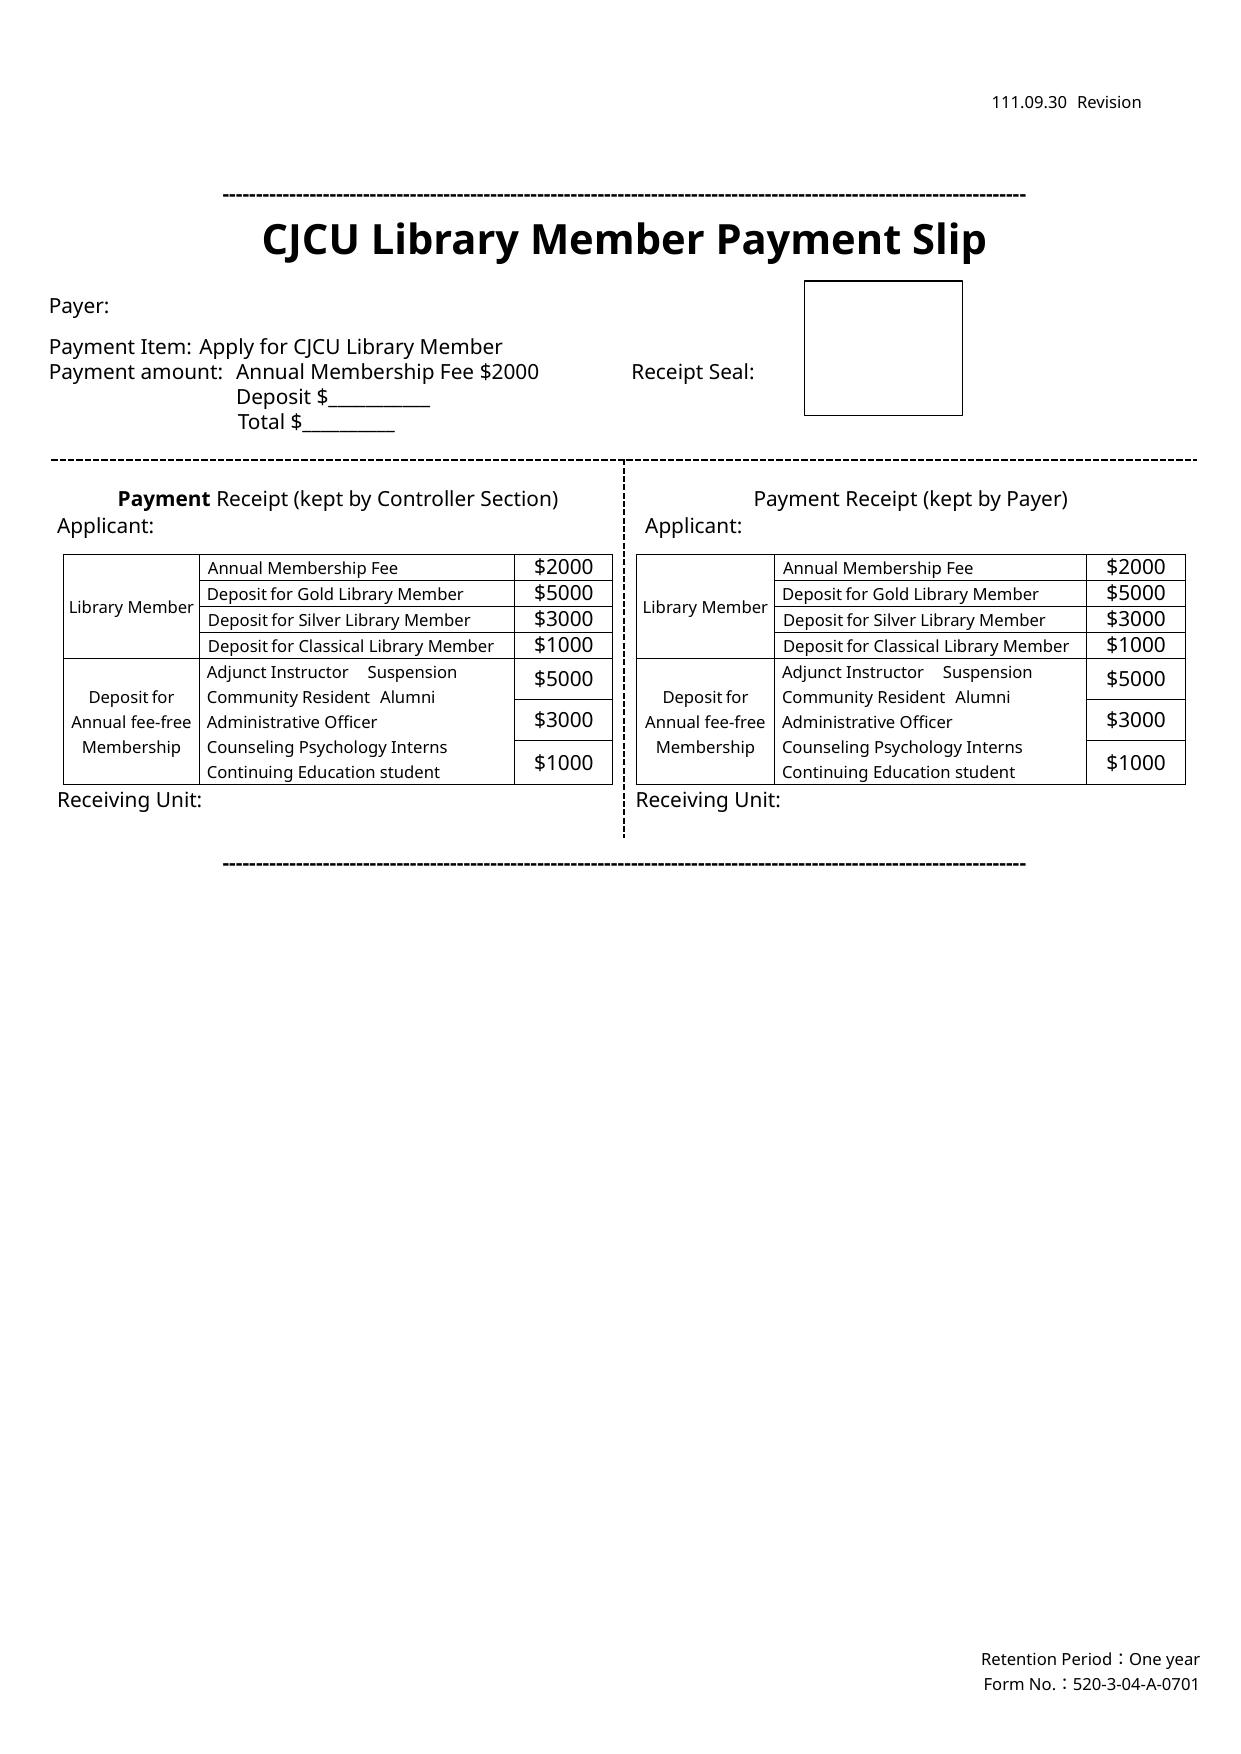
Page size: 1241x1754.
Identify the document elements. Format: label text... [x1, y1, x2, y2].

table_cell Adjunct Instructor Suspension Community Resident Alumni Administrative Officer Counseling Psychology Interns Continuing Education student [200, 659, 514, 784]
table_cell $3000 [515, 700, 612, 740]
table_header Library Member [64, 555, 199, 658]
table_header Library Member [637, 555, 774, 658]
table_cell Deposit for Classical Library Member [200, 633, 514, 658]
text [963, 384, 1200, 409]
table_cell $3000 [1087, 607, 1185, 632]
text [963, 291, 1200, 320]
table_cell Deposit for Silver Library Member [775, 607, 1086, 632]
table_cell Adjunct Instructor Suspension Community Resident Alumni Administrative Officer Counseling Psychology Interns Continuing Education student [775, 659, 1086, 784]
table_cell $1000 [1087, 741, 1185, 784]
table_cell Deposit for Annual fee-free Membership [64, 659, 199, 784]
table_cell $1000 [1087, 633, 1185, 658]
table_cell $3000 [515, 607, 612, 632]
table_cell Deposit for Annual fee-free Membership [637, 659, 774, 784]
text Payment Item: Apply for CJCU Library Member [48, 334, 804, 359]
table_cell $1000 [515, 741, 612, 784]
text ------------------------------------------------------------------------------------------------------------------------ [48, 837, 1200, 879]
text Payer: [48, 291, 804, 320]
text [805, 291, 962, 320]
table_header $2000 [1087, 555, 1185, 580]
text [805, 359, 962, 384]
table_cell $5000 [515, 581, 612, 606]
text [963, 334, 1200, 359]
text Payment amount: Deposit $___________ [48, 384, 804, 409]
table_cell $5000 [1087, 581, 1185, 606]
table_header Payment Receipt (kept by Payer) Applicant: Receiving Unit: [624, 459, 1197, 837]
table_cell $3000 [1087, 700, 1185, 740]
table_header Payment Receipt (kept by Controller Section) Applicant: Receiving Unit: [51, 459, 624, 837]
text ------------------------------------------------------------------------------------------------------------------------ [48, 168, 1200, 210]
text [963, 359, 1200, 384]
table_cell $1000 [515, 633, 612, 658]
text [805, 384, 962, 409]
table_cell Deposit for Gold Library Member [200, 581, 514, 606]
text CJCU Library Member Payment Slip [48, 210, 1200, 266]
table_cell Deposit for Gold Library Member [775, 581, 1086, 606]
text Payment amount: Total $__________ [48, 409, 1200, 434]
table_cell Deposit for Classical Library Member [775, 633, 1086, 658]
text [805, 334, 962, 359]
table_header Annual Membership Fee [200, 555, 514, 580]
table_cell $5000 [515, 659, 612, 699]
table_header $2000 [515, 555, 612, 580]
table_header Annual Membership Fee [775, 555, 1086, 580]
table_cell Deposit for Silver Library Member [200, 607, 514, 632]
text Payment amount: Annual Membership Fee $2000 Receipt Seal: [48, 359, 804, 384]
table_cell $5000 [1087, 659, 1185, 699]
